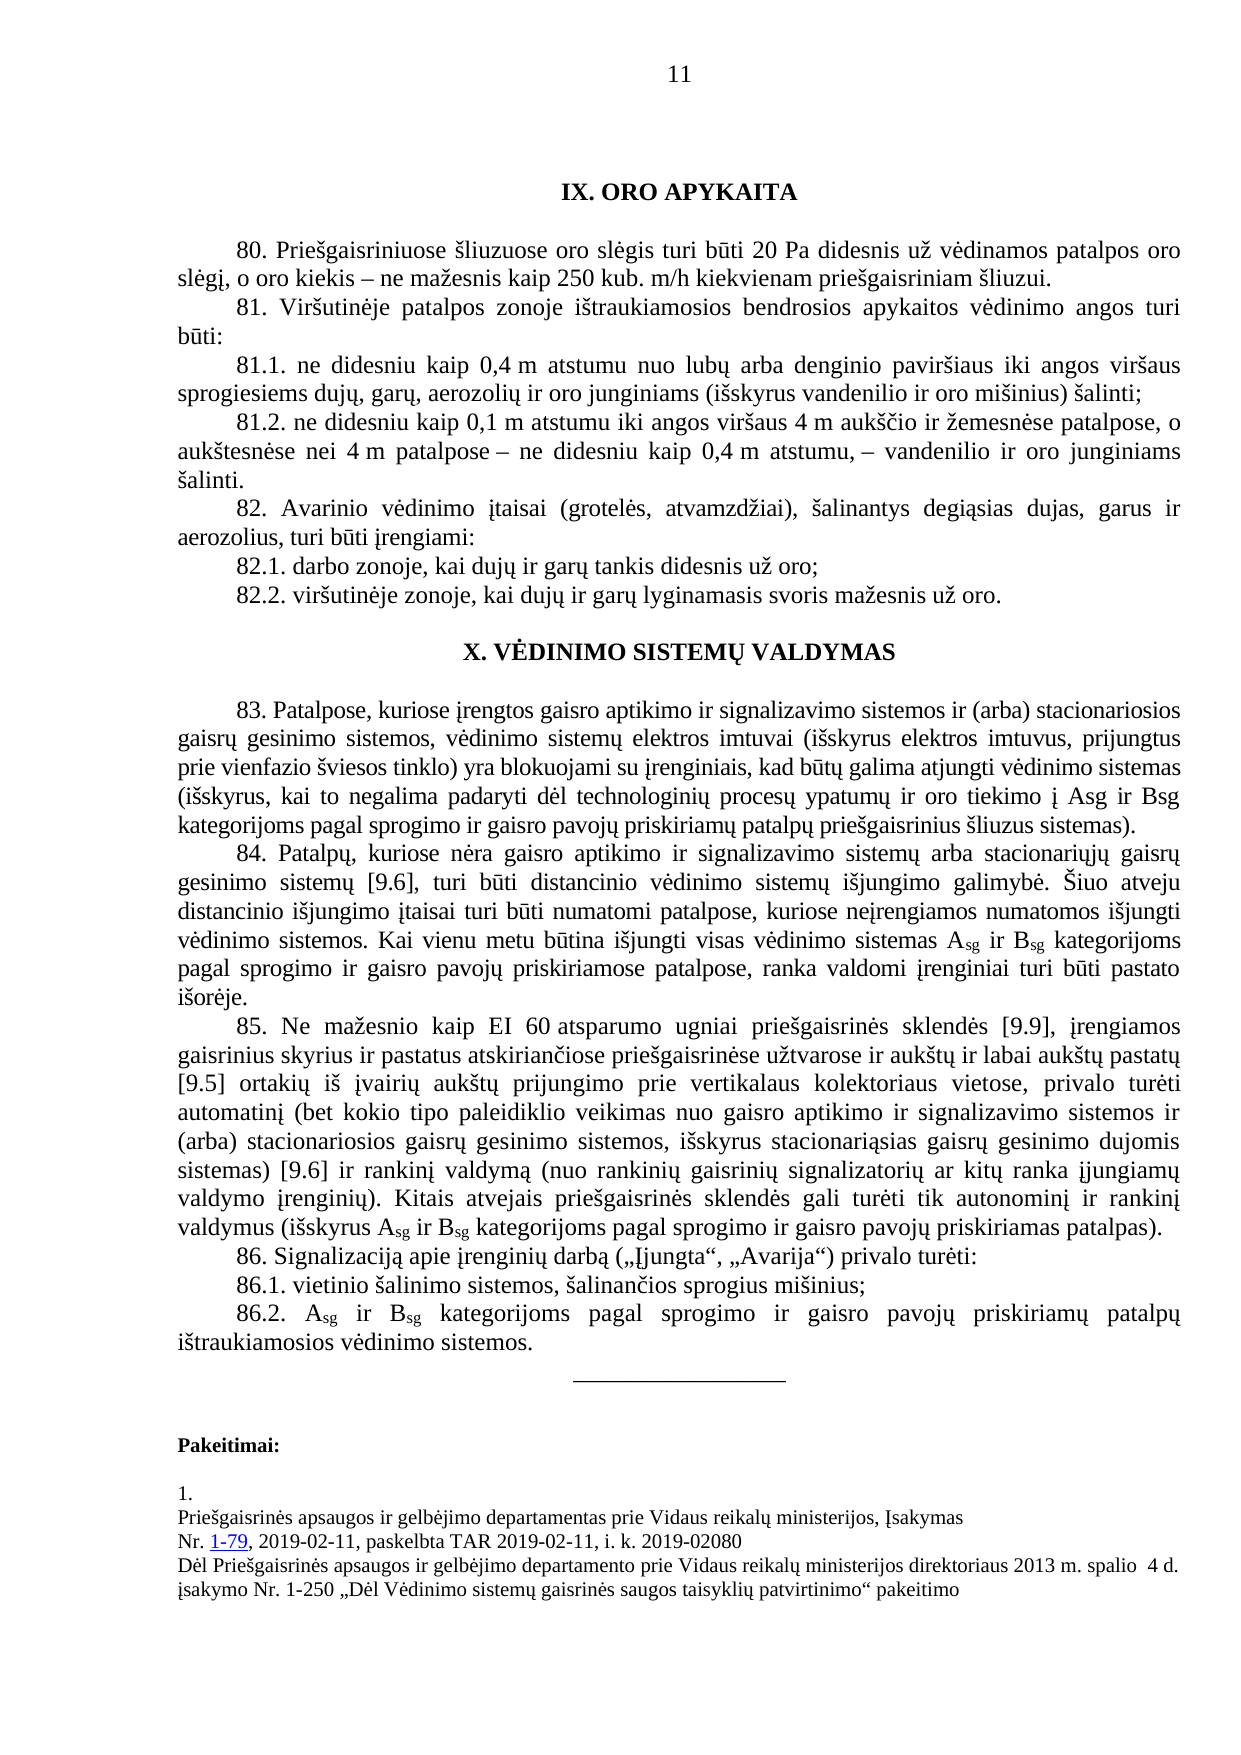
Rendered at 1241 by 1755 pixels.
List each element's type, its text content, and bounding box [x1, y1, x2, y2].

text 82.2. viršutinėje zonoje, kai dujų ir garų lyginamasis svoris mažesnis už oro. [177, 580, 1181, 608]
text 86.2. Asg ir Bsg kategorijoms pagal sprogimo ir gaisro pavojų priskiriamų patalpų ištraukiamosios vėdinimo sistemos. [177, 1298, 1181, 1356]
text 85. Ne mažesnio kaip EI 60 atsparumo ugniai priešgaisrinės sklendės [9.9], įrengiamos gaisrinius skyrius ir pastatus atskiriančiose priešgaisrinėse užtvarose ir aukštų ir labai aukštų pastatų [9.5] ortakių iš įvairių aukštų prijungimo prie vertikalaus kolektoriaus vietose, privalo turėti automatinį (bet kokio tipo paleidiklio veikimas nuo gaisro aptikimo ir signalizavimo sistemos ir (arba) stacionariosios gaisrų gesinimo sistemos, išskyrus stacionariąsias gaisrų gesinimo dujomis sistemas) [9.6] ir rankinį valdymą (nuo rankinių gaisrinių signalizatorių ar kitų ranka įjungiamų valdymo įrenginių). Kitais atvejais priešgaisrinės sklendės gali turėti tik autonominį ir rankinį valdymus (išskyrus Asg ir Bsg kategorijoms pagal sprogimo ir gaisro pavojų priskiriamas patalpas). [177, 1011, 1181, 1241]
text 82.1. darbo zonoje, kai dujų ir garų tankis didesnis už oro; [177, 551, 1181, 580]
text Pakeitimai: [177, 1433, 1181, 1457]
text 83. Patalpose, kuriose įrengtos gaisro aptikimo ir signalizavimo sistemos ir (arba) stacionariosios gaisrų gesinimo sistemos, vėdinimo sistemų elektros imtuvai (išskyrus elektros imtuvus, prijungtus prie vienfazio šviesos tinklo) yra blokuojami su įrenginiais, kad būtų galima atjungti vėdinimo sistemas (išskyrus, kai to negalima padaryti dėl technologinių procesų ypatumų ir oro tiekimo į Asg ir Bsg kategorijoms pagal sprogimo ir gaisro pavojų priskiriamų patalpų priešgaisrinius šliuzus sistemas). [177, 695, 1181, 838]
text 82. Avarinio vėdinimo įtaisai (grotelės, atvamzdžiai), šalinantys degiąsias dujas, garus ir aerozolius, turi būti įrengiami: [177, 493, 1181, 551]
text 86. Signalizaciją apie įrenginių darbą („Įjungta“, „Avarija“) privalo turėti: [177, 1241, 1181, 1270]
text X. VĖDINIMO SISTEMŲ VALDYMAS [177, 637, 1181, 666]
text 80. Priešgaisriniuose šliuzuose oro slėgis turi būti 20 Pa didesnis už vėdinamos patalpos oro slėgį, o oro kiekis – ne mažesnis kaip 250 kub. m/h kiekvienam priešgaisriniam šliuzui. [177, 235, 1181, 292]
text 81. Viršutinėje patalpos zonoje ištraukiamosios bendrosios apykaitos vėdinimo angos turi būti: [177, 292, 1181, 350]
text 84. Patalpų, kuriose nėra gaisro aptikimo ir signalizavimo sistemų arba stacionariųjų gaisrų gesinimo sistemų [9.6], turi būti distancinio vėdinimo sistemų išjungimo galimybė. Šiuo atveju distancinio išjungimo įtaisai turi būti numatomi patalpose, kuriose neįrengiamos numatomos išjungti vėdinimo sistemos. Kai vienu metu būtina išjungti visas vėdinimo sistemas Asg ir Bsg kategorijoms pagal sprogimo ir gaisro pavojų priskiriamose patalpose, ranka valdomi įrenginiai turi būti pastato išorėje. [177, 838, 1181, 1011]
text 81.2. ne didesniu kaip 0,1 m atstumu iki angos viršaus 4 m aukščio ir žemesnėse patalpose, o aukštesnėse nei 4 m patalpose – ne didesniu kaip 0,4 m atstumu, – vandenilio ir oro junginiams šalinti. [177, 407, 1181, 493]
text IX. ORO apykaita [177, 177, 1181, 206]
text 1. [177, 1481, 1181, 1505]
text Priešgaisrinės apsaugos ir gelbėjimo departamentas prie Vidaus reikalų ministerijos, Įsakymas [177, 1505, 1181, 1529]
text 81.1. ne didesniu kaip 0,4 m atstumu nuo lubų arba denginio paviršiaus iki angos viršaus sprogiesiems dujų, garų, aerozolių ir oro junginiams (išskyrus vandenilio ir oro mišinius) šalinti; [177, 350, 1181, 407]
text 86.1. vietinio šalinimo sistemos, šalinančios sprogius mišinius; [177, 1270, 1181, 1298]
text Dėl Priešgaisrinės apsaugos ir gelbėjimo departamento prie Vidaus reikalų ministerijos direktoriaus 2013 m. spalio 4 d. įsakymo Nr. 1-250 „Dėl Vėdinimo sistemų gaisrinės saugos taisyklių patvirtinimo“ pakeitimo [177, 1553, 1181, 1601]
text _________________ [177, 1356, 1181, 1385]
text Nr. 1-79, 2019-02-11, paskelbta TAR 2019-02-11, i. k. 2019-02080 [177, 1529, 1181, 1553]
